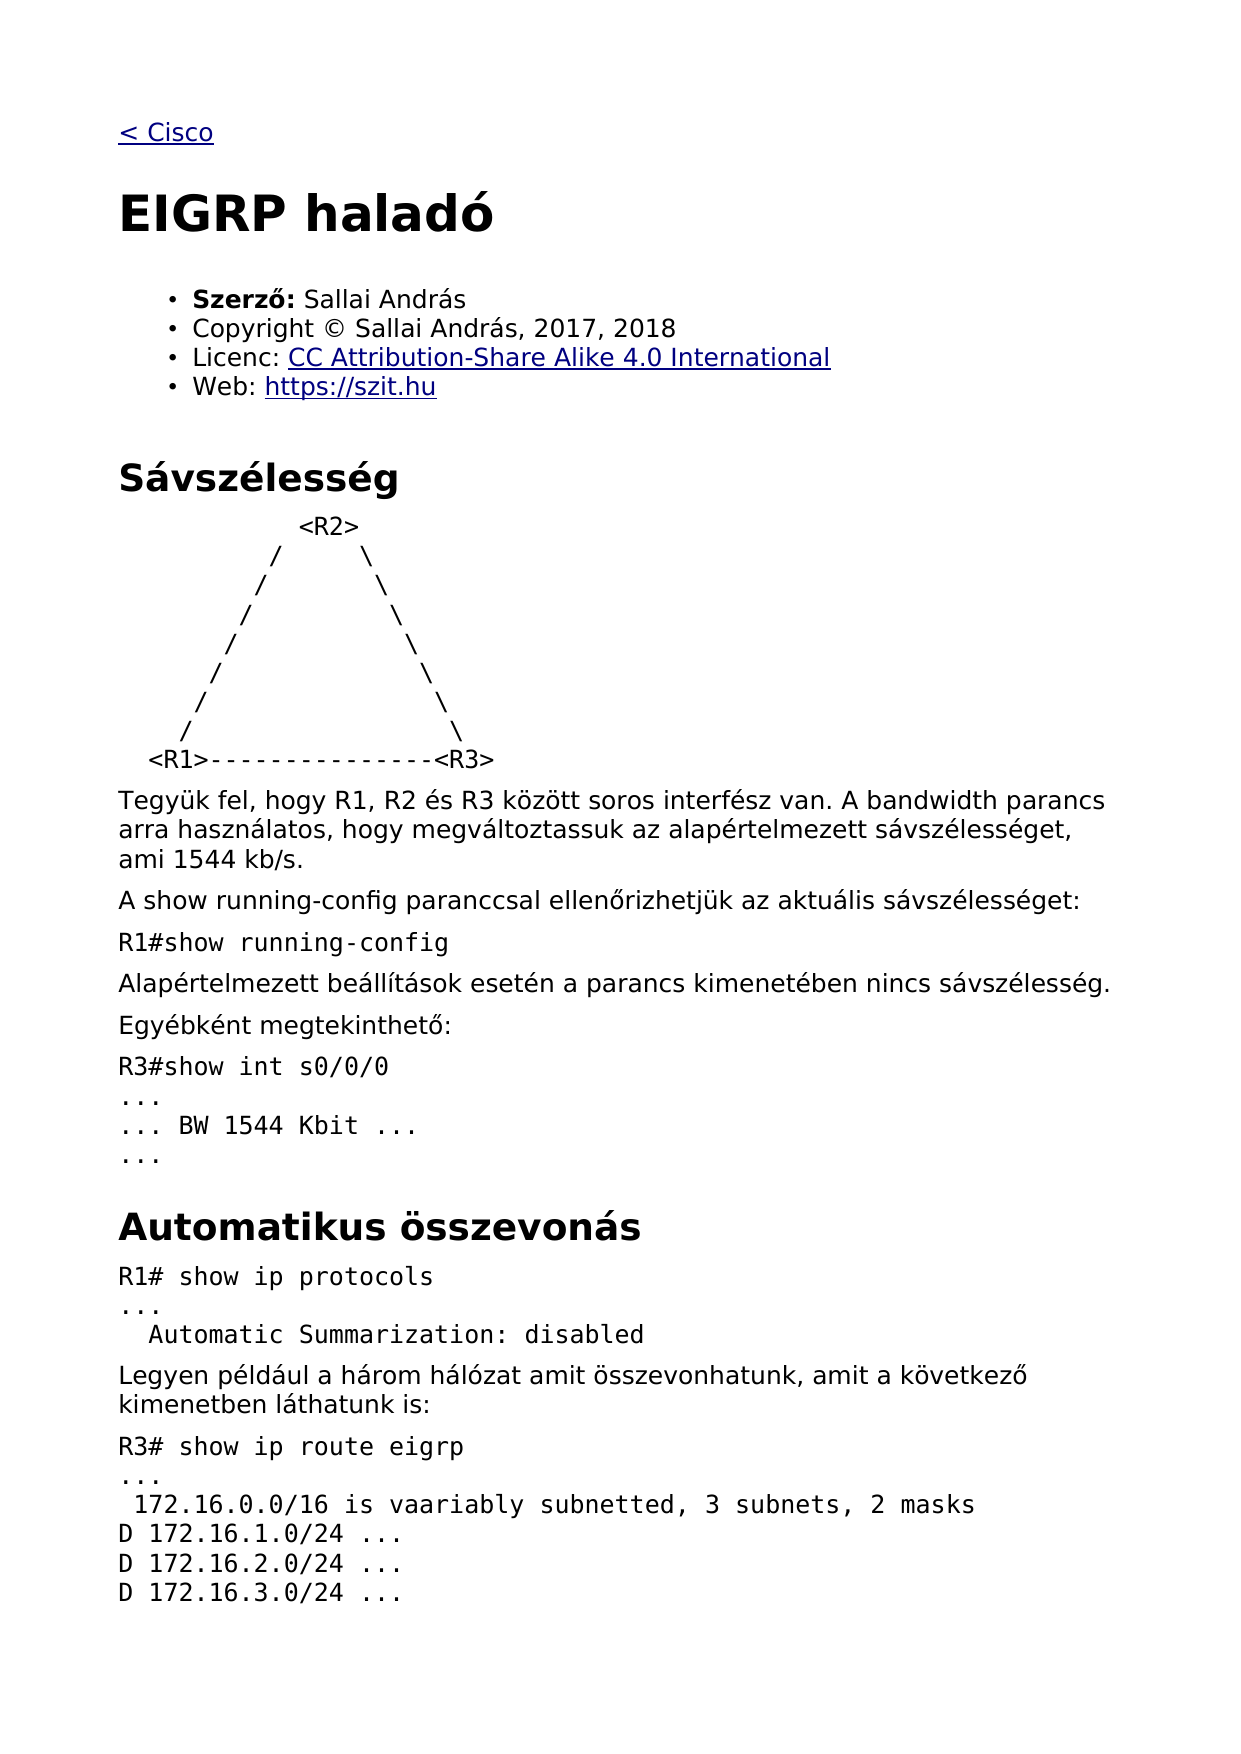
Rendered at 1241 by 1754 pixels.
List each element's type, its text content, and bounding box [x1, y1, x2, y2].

list Szerző: Sallai András [177, 285, 1122, 314]
text Alapértelmezett beállítások esetén a parancs kimenetében nincs sávszélesség. [118, 969, 1122, 998]
text R1#show running-config [118, 928, 1122, 957]
text <R2> / \ / \ / \ / \ / \ / \ / \ <R1>---------------<R3> [118, 512, 1122, 775]
subtitle EIGRP haladó [118, 185, 1122, 243]
list Copyright © Sallai András, 2017, 2018 [177, 314, 1122, 343]
list Licenc: CC Attribution-Share Alike 4.0 International [177, 343, 1122, 372]
text R3# show ip route eigrp ... 172.16.0.0/16 is vaariably subnetted, 3 subnets, 2 masks D 172.16.1.0/24 ... D 172.16.2.0/24 ... D 172.16.3.0/24 ... [118, 1432, 1122, 1607]
subtitle Sávszélesség [118, 456, 1122, 500]
text < Cisco [118, 118, 1122, 147]
text Legyen például a három hálózat amit összevonhatunk, amit a következő kimenetben láthatunk is: [118, 1361, 1122, 1420]
text Egyébként megtekinthető: [118, 1011, 1122, 1040]
subtitle Automatikus összevonás [118, 1206, 1122, 1249]
list Web: https://szit.hu [177, 372, 1122, 402]
text A show running-config paranccsal ellenőrizhetjük az aktuális sávszélességet: [118, 887, 1122, 916]
text R3#show int s0/0/0 ... ... BW 1544 Kbit ... ... [118, 1052, 1122, 1169]
text Tegyük fel, hogy R1, R2 és R3 között soros interfész van. A bandwidth parancs arra használatos, hogy megváltoztassuk az alapértelmezett sávszélességet, ami 1544 kb/s. [118, 787, 1122, 874]
text R1# show ip protocols ... Automatic Summarization: disabled [118, 1262, 1122, 1349]
